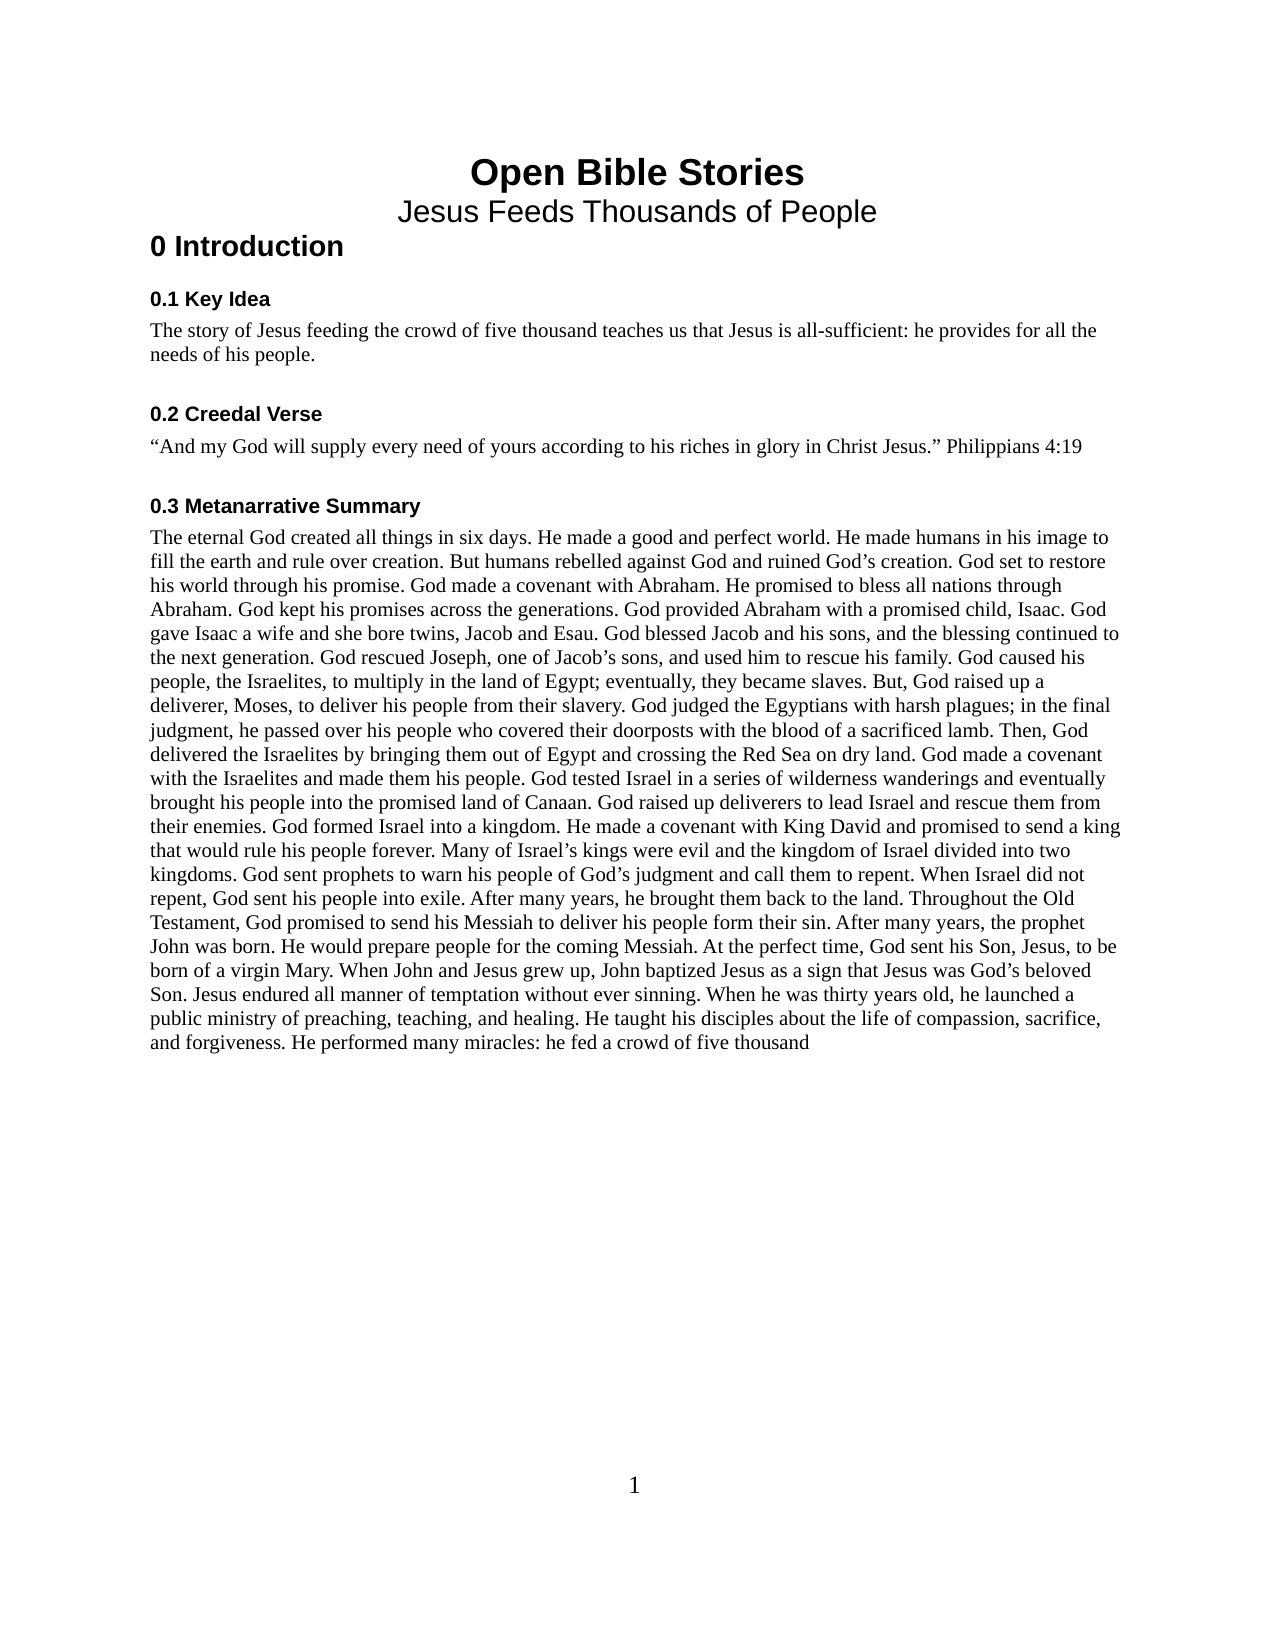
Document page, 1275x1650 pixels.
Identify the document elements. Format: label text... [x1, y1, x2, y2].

subtitle 0.1 Key Idea [150, 287, 1125, 311]
subtitle 0 Introduction [150, 229, 1125, 263]
title Open Bible Stories [150, 150, 1125, 193]
subtitle Jesus Feeds Thousands of People [150, 193, 1125, 229]
text The story of Jesus feeding the crowd of five thousand teaches us that Jesus is all-sufficient: he provides for all the needs of his people. [150, 318, 1125, 366]
text The eternal God created all things in six days. He made a good and perfect world. He made humans in his image to fill the earth and rule over creation. But humans rebelled against God and ruined God’s creation. God set to restore his world through his promise. God made a covenant with Abraham. He promised to bless all nations through Abraham. God kept his promises across the generations. God provided Abraham with a promised child, Isaac. God gave Isaac a wife and she bore twins, Jacob and Esau. God blessed Jacob and his sons, and the blessing continued to the next generation. God rescued Joseph, one of Jacob’s sons, and used him to rescue his family. God caused his people, the Israelites, to multiply in the land of Egypt; eventually, they became slaves. But, God raised up a deliverer, Moses, to deliver his people from their slavery. God judged the Egyptians with harsh plagues; in the final judgment, he passed over his people who covered their doorposts with the blood of a sacrificed lamb. Then, God delivered the Israelites by bringing them out of Egypt and crossing the Red Sea on dry land. God made a covenant with the Israelites and made them his people. God tested Israel in a series of wilderness wanderings and eventually brought his people into the promised land of Canaan. God raised up deliverers to lead Israel and rescue them from their enemies. God formed Israel into a kingdom. He made a covenant with King David and promised to send a king that would rule his people forever. Many of Israel’s kings were evil and the kingdom of Israel divided into two kingdoms. God sent prophets to warn his people of God’s judgment and call them to repent. When Israel did not repent, God sent his people into exile. After many years, he brought them back to the land. Throughout the Old Testament, God promised to send his Messiah to deliver his people form their sin. After many years, the prophet John was born. He would prepare people for the coming Messiah. At the perfect time, God sent his Son, Jesus, to be born of a virgin Mary. When John and Jesus grew up, John baptized Jesus as a sign that Jesus was God’s beloved Son. Jesus endured all manner of temptation without ever sinning. When he was thirty years old, he launched a public ministry of preaching, teaching, and healing. He taught his disciples about the life of compassion, sacrifice, and forgiveness. He performed many miracles: he fed a crowd of five thousand [150, 525, 1125, 1054]
text “And my God will supply every need of yours according to his riches in glory in Christ Jesus.” Philippians 4:19 [150, 433, 1125, 458]
subtitle 0.2 Creedal Verse [150, 402, 1125, 426]
subtitle 0.3 Metanarrative Summary [150, 493, 1125, 517]
